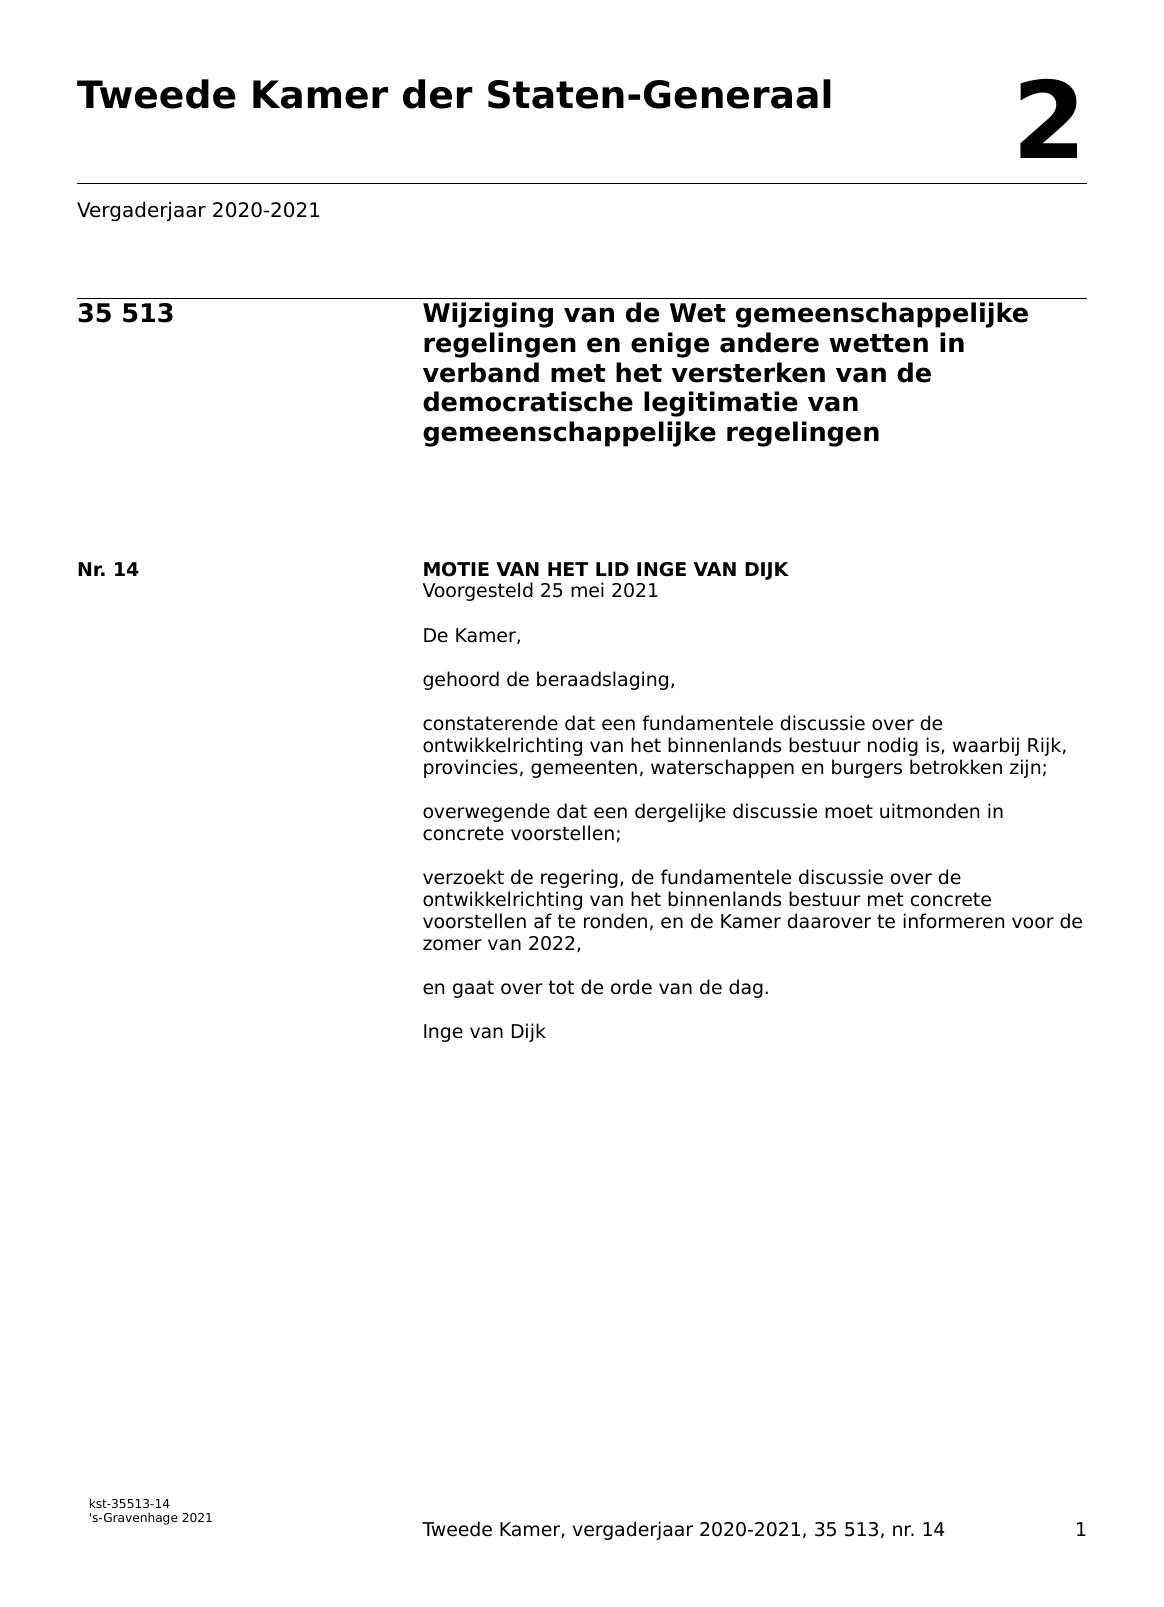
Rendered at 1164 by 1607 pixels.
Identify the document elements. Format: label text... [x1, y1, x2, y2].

table_header 2 [886, 59, 1087, 183]
subtitle Nr. 14 MOTIE VAN HET LID INGE VAN DIJK [77, 558, 1087, 580]
text 's-Gravenhage 2021 [88, 1511, 323, 1525]
text overwegende dat een dergelijke discussie moet uitmonden in concrete voorstellen; [422, 801, 1087, 845]
text constaterende dat een fundamentele discussie over de ontwikkelrichting van het binnenlands bestuur nodig is, waarbij Rijk, provincies, gemeenten, waterschappen en burgers betrokken zijn; [422, 713, 1087, 779]
text kst-35513-14 [88, 1497, 323, 1511]
text Voorgesteld 25 mei 2021 [422, 580, 1087, 602]
table_header Tweede Kamer der Staten-Generaal [77, 59, 886, 183]
subtitle 35 513 Wijziging van de Wet gemeenschappelijke regelingen en enige andere wetten in verband met het versterken van de democratische legitimatie van gemeenschappelijke regelingen [77, 299, 1087, 447]
text gehoord de beraadslaging, [422, 669, 1087, 691]
text De Kamer, [422, 624, 1087, 647]
text en gaat over tot de orde van de dag. [422, 977, 1087, 999]
table_cell Vergaderjaar 2020-2021 [77, 184, 1087, 298]
text Inge van Dijk [422, 1021, 1087, 1043]
text verzoekt de regering, de fundamentele discussie over de ontwikkelrichting van het binnenlands bestuur met concrete voorstellen af te ronden, en de Kamer daarover te informeren voor de zomer van 2022, [422, 867, 1087, 955]
